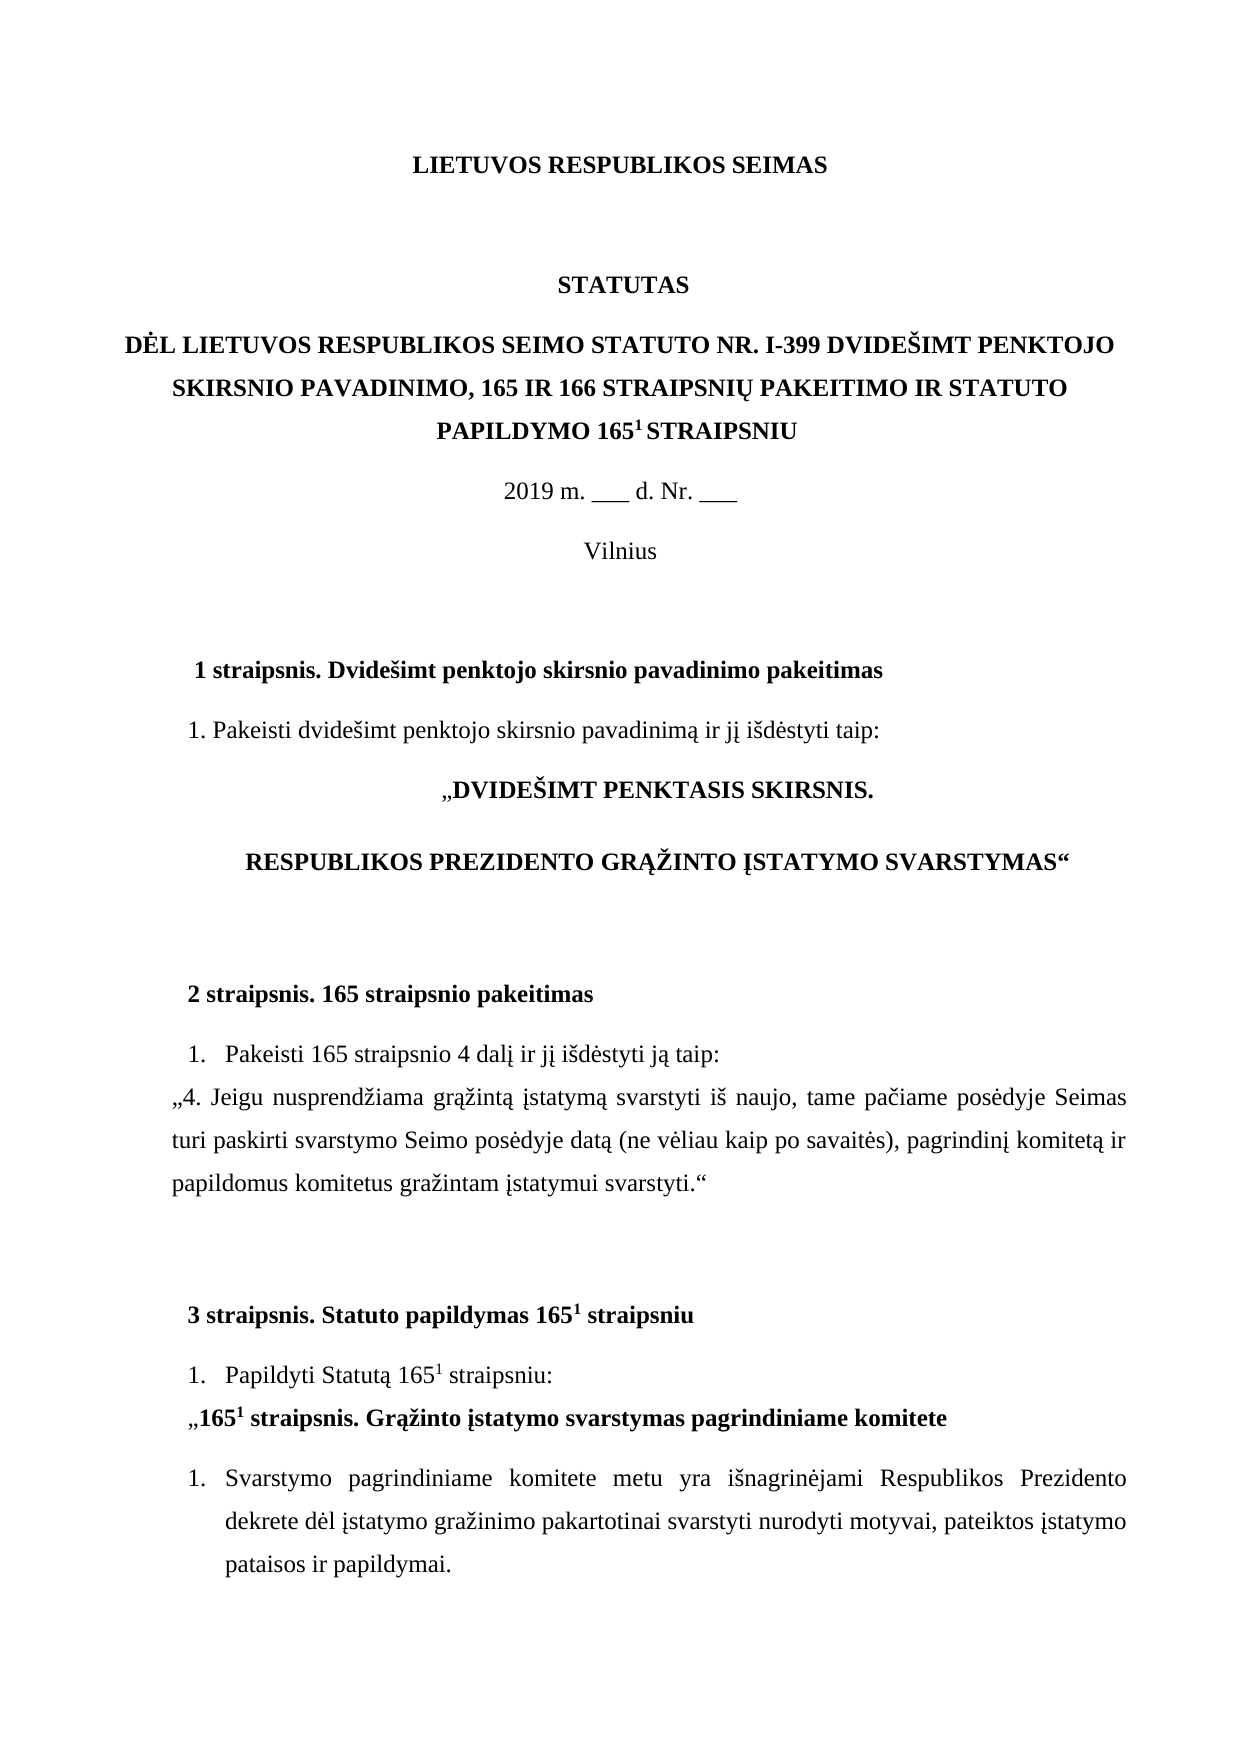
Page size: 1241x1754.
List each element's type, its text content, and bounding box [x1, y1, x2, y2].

text 2 straipsnis. 165 straipsnio pakeitimas [112, 979, 1128, 1008]
text „DVIDEŠIMT PENKTASIS SKIRSNIS. [112, 775, 1128, 804]
text DĖL LIETUVOS RESPUBLIKOS SEIMO STATUTO NR. I-399 DVIDEŠIMT PENKTOJO SKIRSNIO pavadinimo, 165 ir 166 STRAIPSNIŲ PAKEITIMO ir statuto papildymo 1651 straipsniu [112, 330, 1128, 445]
text 3 straipsnis. Statuto papildymas 1651 straipsniu [112, 1300, 1128, 1329]
text 1. Pakeisti dvidešimt penktojo skirsnio pavadinimą ir jį išdėstyti taip: [112, 715, 1128, 744]
text 1 straipsnis. Dvidešimt penktojo skirsnio pavadinimo pakeitimas [112, 656, 1128, 684]
text 1. Pakeisti 165 straipsnio 4 dalį ir jį išdėstyti ją taip: [187, 1039, 1128, 1068]
text „1651 straipsnis. Grąžinto įstatymo svarstymas pagrindiniame komitete [112, 1403, 1128, 1432]
text LIETUVOS RESPUBLIKOS SEIMAS [112, 150, 1128, 179]
text 1. Papildyti Statutą 1651 straipsniu: [187, 1360, 1128, 1389]
text „4. Jeigu nusprendžiama grąžintą įstatymą svarstyti iš naujo, tame pačiame posėdyje Seimas turi paskirti svarstymo Seimo posėdyje datą (ne vėliau kaip po savaitės), pagrindinį komitetą ir papildomus komitetus gražintam įstatymui svarstyti.“ [172, 1082, 1128, 1197]
text 2019 m. ___ d. Nr. ___ [112, 476, 1128, 504]
text RESPUBLIKOS PREZIDENTO GRĄŽINTO ĮSTATYMO SVARSTYMAS“ [112, 847, 1128, 876]
text Vilnius [112, 536, 1128, 564]
text STATUTAS [112, 270, 1128, 298]
text 1. Svarstymo pagrindiniame komitete metu yra išnagrinėjami Respublikos Prezidento dekrete dėl įstatymo gražinimo pakartotinai svarstyti nurodyti motyvai, pateiktos įstatymo pataisos ir papildymai. [187, 1463, 1128, 1578]
